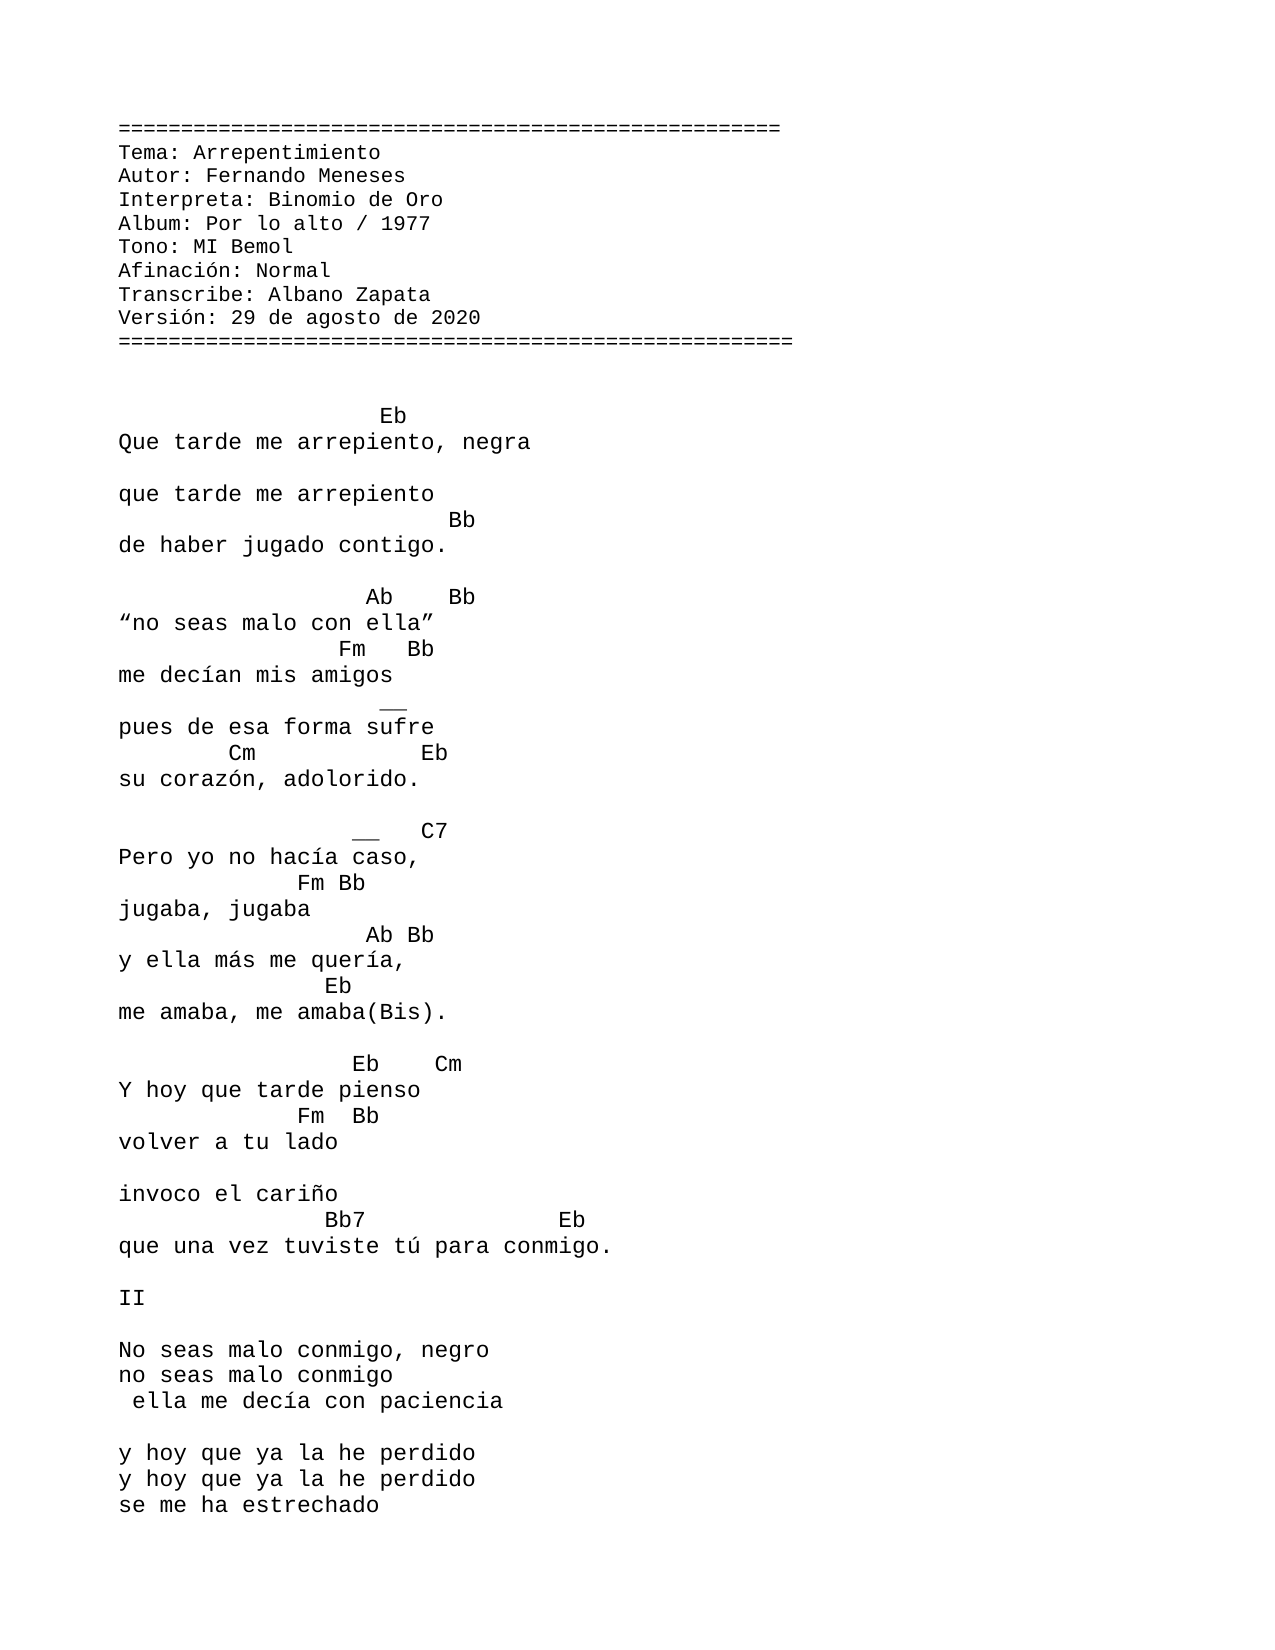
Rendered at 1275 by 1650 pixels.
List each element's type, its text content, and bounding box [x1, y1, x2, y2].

text Interpreta: Binomio de Oro [118, 189, 1157, 213]
text __ C7 [118, 819, 1157, 845]
text Eb [118, 975, 1157, 1001]
text no seas malo conmigo [118, 1364, 1157, 1390]
text que tarde me arrepiento [118, 482, 1157, 508]
text ===================================================== [118, 118, 1157, 142]
text Transcribe: Albano Zapata [118, 284, 1157, 307]
text Fm Bb [118, 1104, 1157, 1130]
text ella me decía con paciencia [118, 1390, 1157, 1416]
text se me ha estrechado [118, 1493, 1157, 1519]
text Eb Cm [118, 1053, 1157, 1078]
text y hoy que ya la he perdido [118, 1442, 1157, 1468]
text Eb [118, 404, 1157, 430]
text Y hoy que tarde pienso [118, 1078, 1157, 1104]
text y hoy que ya la he perdido [118, 1468, 1157, 1493]
text “no seas malo con ella” [118, 612, 1157, 638]
text y ella más me quería, [118, 949, 1157, 975]
text No seas malo conmigo, negro [118, 1338, 1157, 1364]
text __ [118, 689, 1157, 715]
text Afinación: Normal [118, 260, 1157, 284]
text Autor: Fernando Meneses [118, 165, 1157, 189]
text su corazón, adolorido. [118, 767, 1157, 793]
text ====================================================== [118, 331, 1157, 354]
text invoco el cariño [118, 1182, 1157, 1208]
text Cm Eb [118, 741, 1157, 767]
text Ab Bb [118, 923, 1157, 949]
text Ab Bb [118, 586, 1157, 612]
text me amaba, me amaba(Bis). [118, 1001, 1157, 1027]
text Album: Por lo alto / 1977 [118, 213, 1157, 236]
text Bb [118, 508, 1157, 534]
text Tema: Arrepentimiento [118, 142, 1157, 165]
text volver a tu lado [118, 1130, 1157, 1156]
text Fm Bb [118, 638, 1157, 663]
text pues de esa forma sufre [118, 715, 1157, 741]
text II [118, 1286, 1157, 1312]
text Fm Bb [118, 871, 1157, 897]
text Tono: MI Bemol [118, 236, 1157, 260]
text Pero yo no hacía caso, [118, 845, 1157, 871]
text de haber jugado contigo. [118, 534, 1157, 560]
text Que tarde me arrepiento, negra [118, 430, 1157, 456]
text que una vez tuviste tú para conmigo. [118, 1234, 1157, 1260]
text Bb7 Eb [118, 1208, 1157, 1234]
text Versión: 29 de agosto de 2020 [118, 307, 1157, 331]
text jugaba, jugaba [118, 897, 1157, 923]
text me decían mis amigos [118, 663, 1157, 689]
